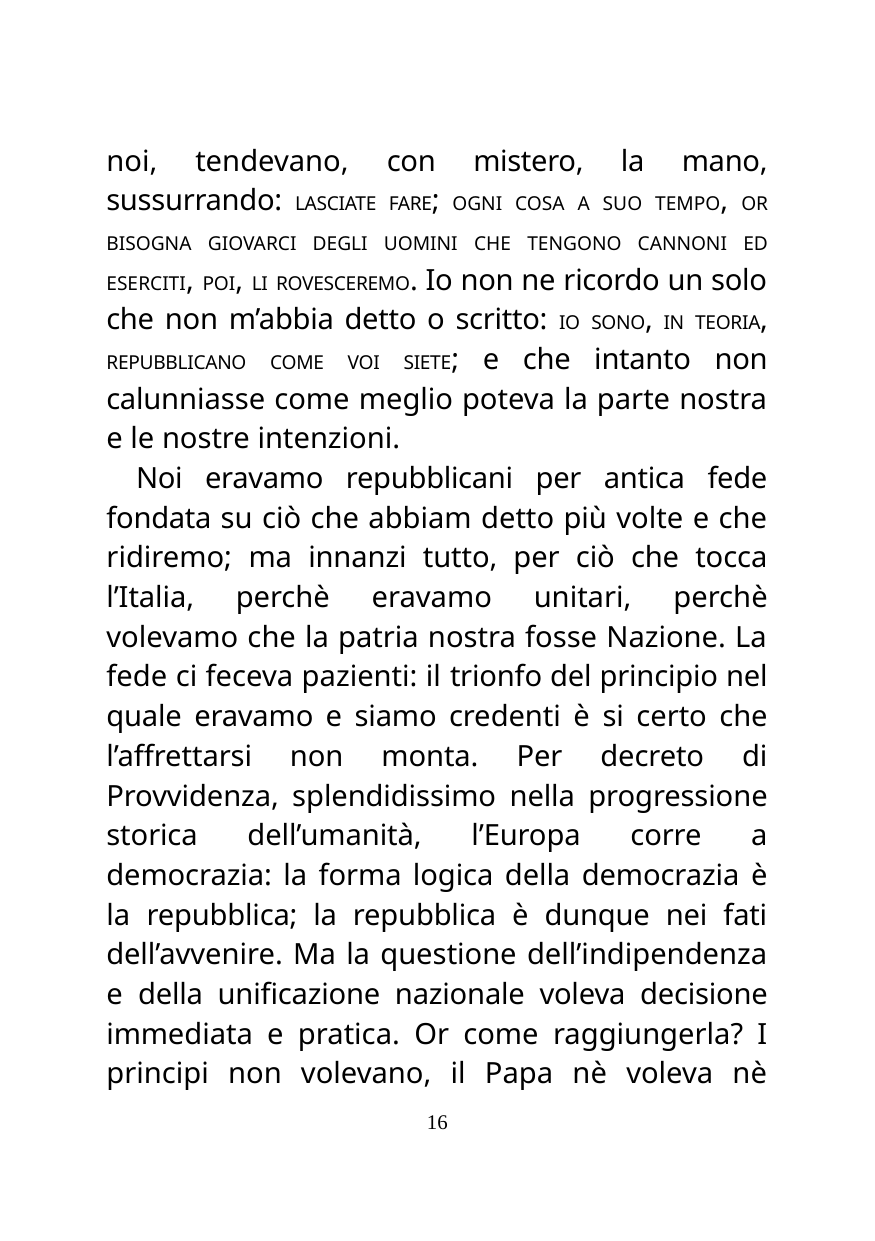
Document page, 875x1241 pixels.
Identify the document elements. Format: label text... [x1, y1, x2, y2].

text noi, tendevano, con mistero, la mano, sussurrando: lasciate fare; ogni cosa a suo tempo, or bisogna giovarci degli uomini che tengono cannoni ed eserciti, poi, li rovesceremo. Io non ne ricordo un solo che non m’abbia detto o scritto: io sono, in teoria, repubblicano come voi siete; e che intanto non calunniasse come meglio poteva la parte nostra e le nostre intenzioni. [106, 140, 768, 457]
text Noi eravamo repubblicani per antica fede fondata su ciò che abbiam detto più volte e che ridiremo; ma innanzi tutto, per ciò che tocca l’Italia, perchè eravamo unitari, perchè volevamo che la patria nostra fosse Nazione. La fede ci feceva pazienti: il trionfo del principio nel quale eravamo e siamo credenti è si certo che l’affrettarsi non monta. Per decreto di Provvidenza, splendidissimo nella progressione storica dell’umanità, l’Europa corre a democrazia: la forma logica della democrazia è la repubblica; la repubblica è dunque nei fati dell’avvenire. Ma la questione dell’indipendenza e della unificazione nazionale voleva decisione immediata e pratica. Or come raggiungerla? I principi non volevano, il Papa nè voleva nè [106, 457, 768, 1092]
